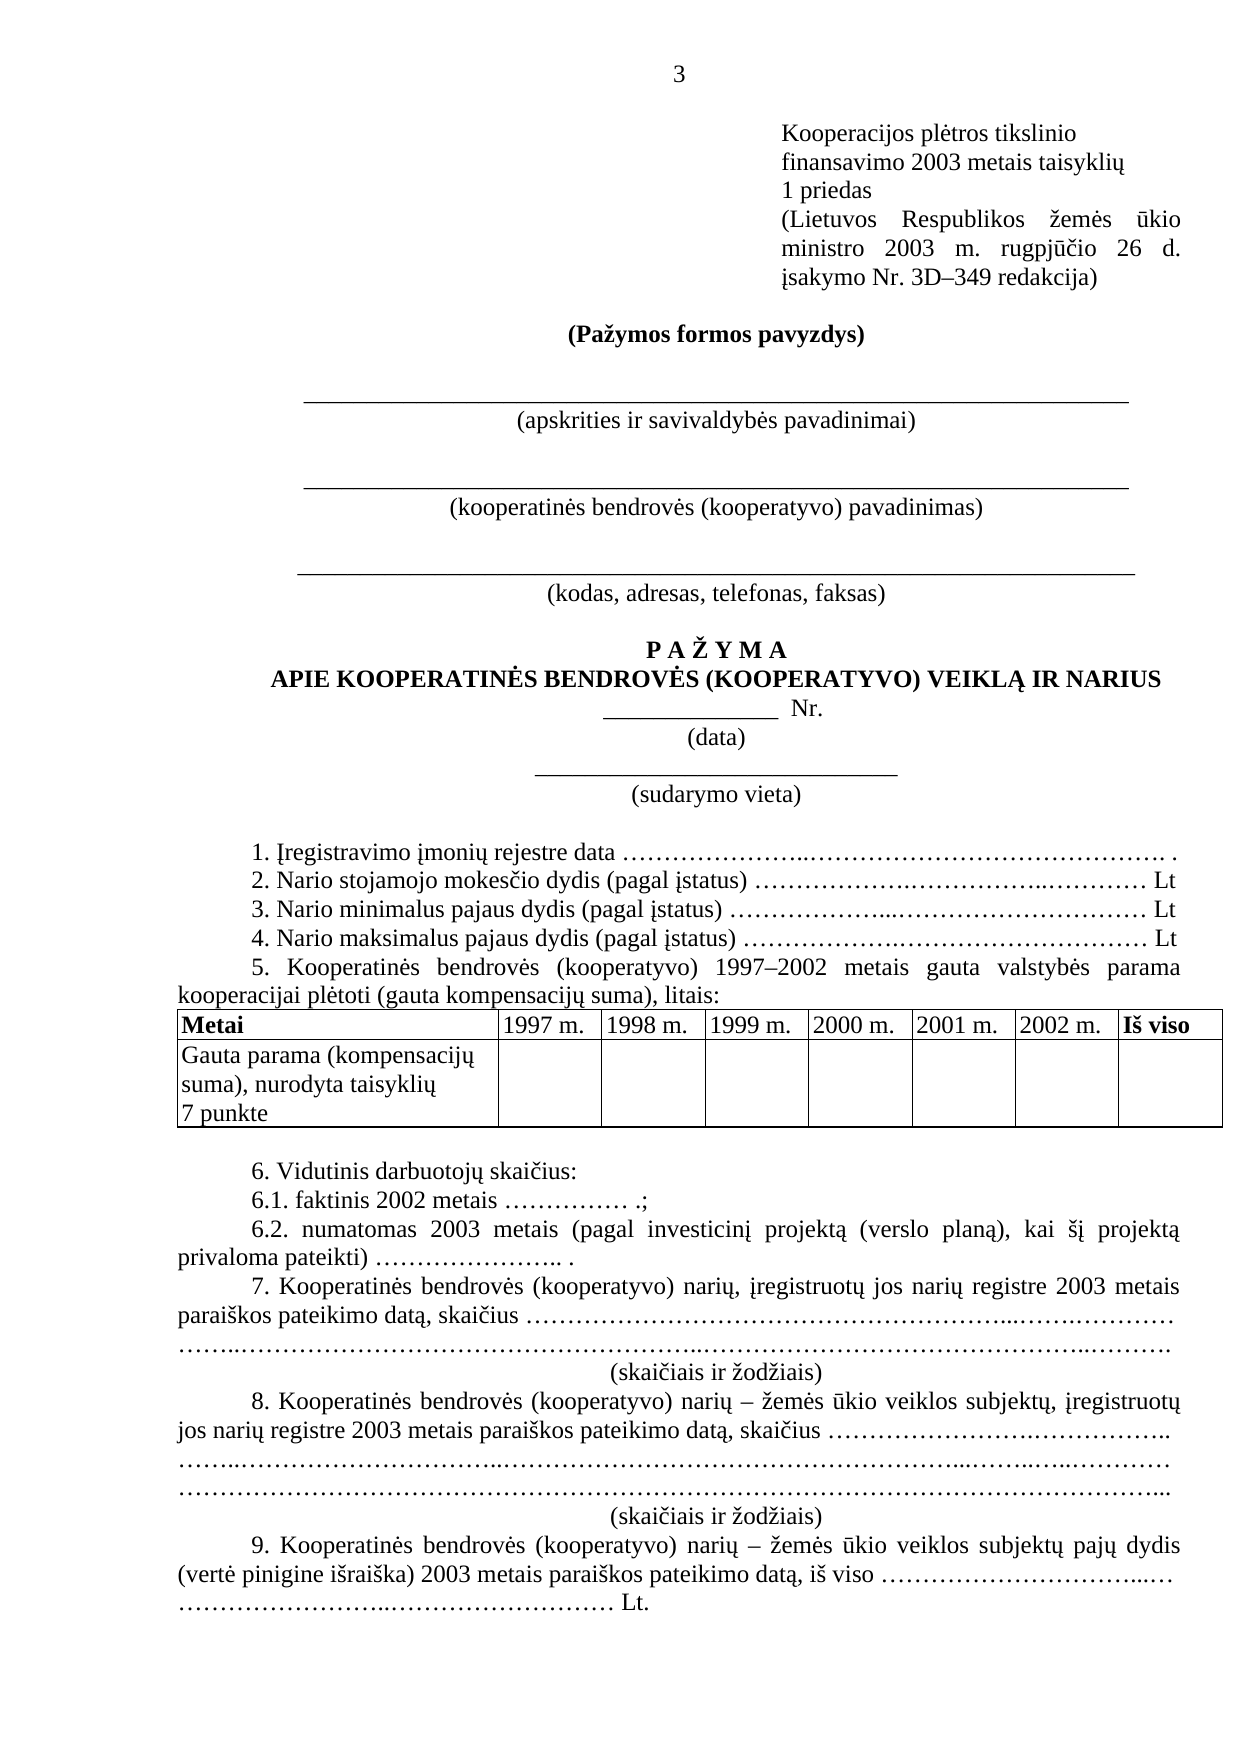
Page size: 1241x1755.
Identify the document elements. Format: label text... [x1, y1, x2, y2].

text ___________________________________________________________________ [177, 549, 1181, 578]
text (sudarymo vieta) [177, 779, 1181, 808]
text ……………………..……………………… Lt. [177, 1587, 1181, 1616]
text (data) [177, 722, 1181, 751]
table_header Iš viso [1119, 1010, 1222, 1039]
text 6. Vidutinis darbuotojų skaičius: [177, 1156, 1181, 1185]
text (Pažymos formos pavyzdys) [177, 319, 1181, 348]
text ______________ Nr. [177, 693, 1181, 722]
table_cell [706, 1040, 808, 1126]
table_cell [499, 1040, 601, 1126]
text 9. Kooperatinės bendrovės (kooperatyvo) narių – žemės ūkio veiklos subjektų pajų dydis (vertė pinigine išraiška) 2003 metais paraiškos pateikimo datą, iš viso …………………………...… [177, 1530, 1181, 1587]
text __________________________________________________________________ [177, 377, 1181, 406]
text P A Ž Y M A [177, 636, 1181, 664]
text 2. Nario stojamojo mokesčio dydis (pagal įstatus) ……………….……………..………… Lt [177, 866, 1181, 894]
table_header 1997 m. [499, 1010, 601, 1039]
text (kooperatinės bendrovės (kooperatyvo) pavadinimas) [177, 492, 1181, 521]
text _____________________________ [177, 751, 1181, 779]
text 3. Nario minimalus pajaus dydis (pagal įstatus) ………………...………………………… Lt [177, 894, 1181, 923]
text 7. Kooperatinės bendrovės (kooperatyvo) narių, įregistruotų jos narių registre 2003 metais paraiškos pateikimo datą, skaičius …………………………………………………...…….………… [177, 1271, 1181, 1329]
text 8. Kooperatinės bendrovės (kooperatyvo) narių – žemės ūkio veiklos subjektų, įregistruotų jos narių registre 2003 metais paraiškos pateikimo datą, skaičius …………………….…………….. [177, 1386, 1181, 1444]
text 6.2. numatomas 2003 metais (pagal investicinį projektą (verslo planą), kai šį projektą privaloma pateikti) ………………….. . [177, 1214, 1181, 1271]
text 4. Nario maksimalus pajaus dydis (pagal įstatus) ……………….………………………… Lt [177, 923, 1181, 952]
table_header 2002 m. [1016, 1010, 1118, 1039]
table_cell [1016, 1040, 1118, 1126]
text 6.1. faktinis 2002 metais …………… .; [177, 1185, 1181, 1214]
table_cell [913, 1040, 1015, 1126]
table_header 1999 m. [706, 1010, 808, 1039]
text (skaičiais ir žodžiais) [177, 1501, 1181, 1530]
text 1. Įregistravimo įmonių rejestre data …………………..……………………………………. . [177, 837, 1181, 866]
table_header Metai [178, 1010, 498, 1039]
text ……..…………………………..………………………………………………...……..…..………… [177, 1444, 1181, 1472]
table_cell Gauta parama (kompensacijų suma), nurodyta taisyklių 7 punkte [178, 1040, 498, 1126]
text __________________________________________________________________ [177, 463, 1181, 492]
text (Lietuvos Respublikos žemės ūkio ministro 2003 m. rugpjūčio 26 d. įsakymo Nr. 3D–349 redakcija) [781, 204, 1181, 291]
text (kodas, adresas, telefonas, faksas) [177, 578, 1181, 607]
text ……..………………………………………………..………………………………………..………. [177, 1329, 1181, 1357]
text 5. Kooperatinės bendrovės (kooperatyvo) 1997–2002 metais gauta valstybės parama kooperacijai plėtoti (gauta kompensacijų suma), litais: [177, 952, 1181, 1009]
text (skaičiais ir žodžiais) [177, 1357, 1181, 1386]
text (apskrities ir savivaldybės pavadinimai) [177, 406, 1181, 434]
table_cell [602, 1040, 705, 1126]
text 1 priedas [781, 176, 1181, 204]
table_cell [809, 1040, 912, 1126]
text APIE KOOPERATINĖS BENDROVĖS (KOOPERATYVO) VEIKLĄ IR NARIUS [177, 664, 1181, 693]
table_cell [1119, 1040, 1222, 1126]
text Kooperacijos plėtros tikslinio [781, 118, 1181, 147]
table_header 1998 m. [602, 1010, 705, 1039]
text ………………………………………………………………………………………………………... [177, 1472, 1181, 1501]
table_header 2001 m. [913, 1010, 1015, 1039]
table_header 2000 m. [809, 1010, 912, 1039]
text finansavimo 2003 metais taisyklių [781, 147, 1181, 176]
